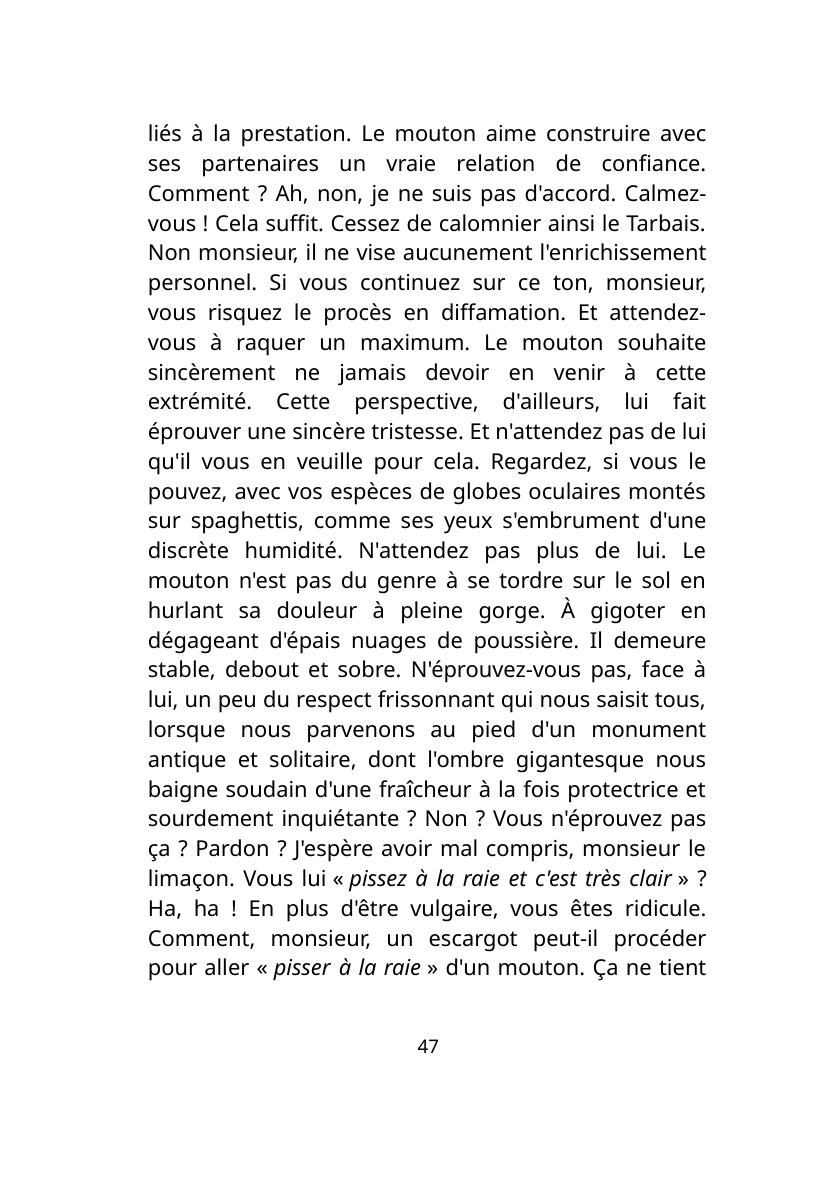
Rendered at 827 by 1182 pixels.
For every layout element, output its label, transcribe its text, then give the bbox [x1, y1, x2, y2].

text liés à la prestation. Le mouton aime construire avec ses partenaires un vraie relation de confiance. Comment ? Ah, non, je ne suis pas d'accord. Calmez-vous ! Cela suffit. Cessez de calomnier ainsi le Tarbais. Non monsieur, il ne vise aucunement l'enrichissement personnel. Si vous continuez sur ce ton, monsieur, vous risquez le procès en diffamation. Et attendez-vous à raquer un maximum. Le mouton souhaite sincèrement ne jamais devoir en venir à cette extrémité. Cette perspective, d'ailleurs, lui fait éprouver une sincère tristesse. Et n'attendez pas de lui qu'il vous en veuille pour cela. Regardez, si vous le pouvez, avec vos espèces de globes oculaires montés sur spaghettis, comme ses yeux s'embrument d'une discrète humidité. N'attendez pas plus de lui. Le mouton n'est pas du genre à se tordre sur le sol en hurlant sa douleur à pleine gorge. À gigoter en dégageant d'épais nuages de poussière. Il demeure stable, debout et sobre. N'éprouvez-vous pas, face à lui, un peu du respect frissonnant qui nous saisit tous, lorsque nous parvenons au pied d'un monument antique et solitaire, dont l'ombre gigantesque nous baigne soudain d'une fraîcheur à la fois protectrice et sourdement inquiétante ? Non ? Vous n'éprouvez pas ça ? Pardon ? J'espère avoir mal compris, monsieur le limaçon. Vous lui « pissez à la raie et c'est très clair » ? Ha, ha ! En plus d'être vulgaire, vous êtes ridicule. Comment, monsieur, un escargot peut-il procéder pour aller « pisser à la raie » d'un mouton. Ça ne tient [148, 118, 707, 982]
